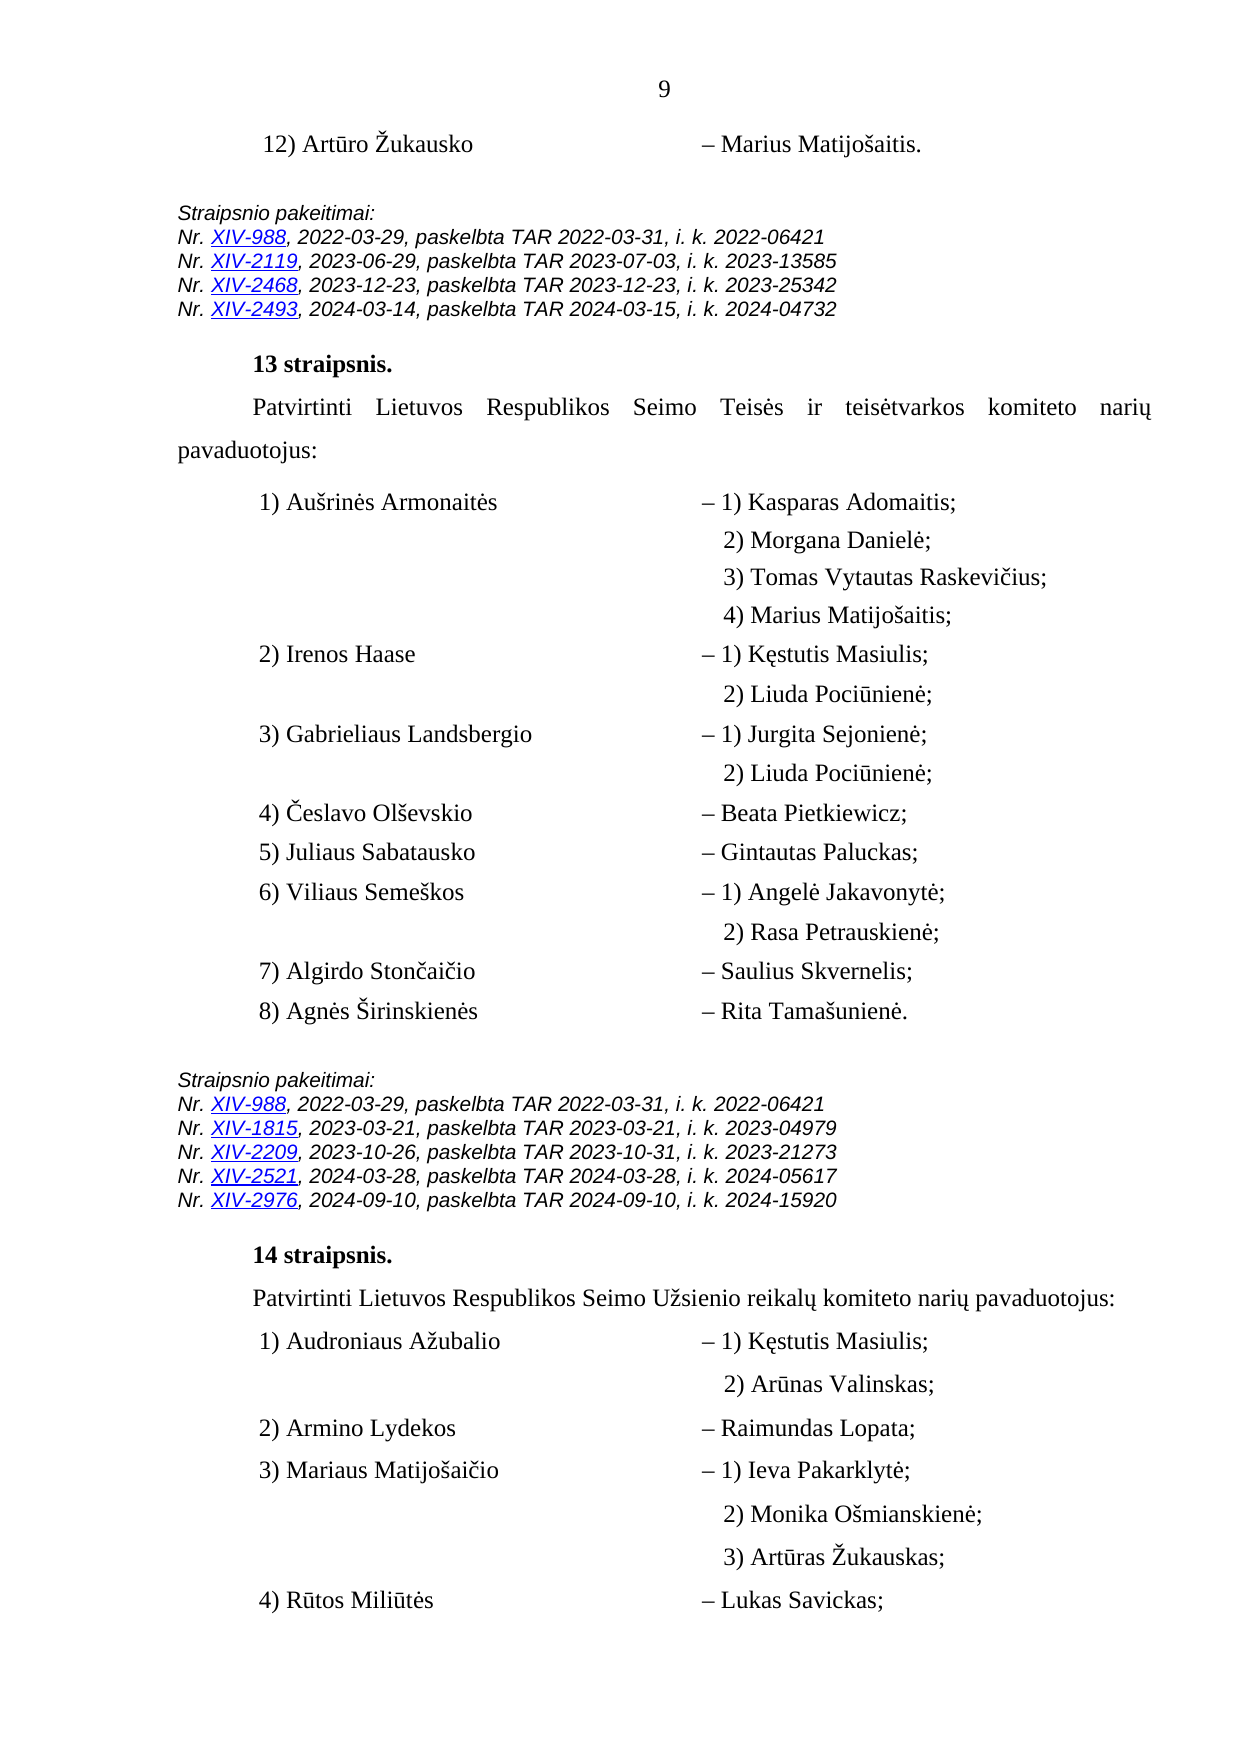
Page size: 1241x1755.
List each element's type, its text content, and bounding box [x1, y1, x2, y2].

text Straipsnio pakeitimai: [177, 201, 1152, 225]
text Patvirtinti Lietuvos Respublikos Seimo Užsienio reikalų komiteto narių pavaduotojus: [177, 1283, 1152, 1312]
table_cell – Gintautas Paluckas; [691, 827, 1151, 866]
table_cell 8) Agnės Širinskienės [248, 985, 691, 1024]
table_cell 4) Česlavo Olševskio [248, 787, 691, 827]
text Nr. XIV-2209, 2023-10-26, paskelbta TAR 2023-10-31, i. k. 2023-21273 [177, 1139, 1152, 1163]
table_header 1) Aušrinės Armonaitės [248, 479, 691, 629]
table_cell – 1) Jurgita Sejonienė; 2) Liuda Pociūnienė; [691, 708, 1151, 787]
table_cell 3) Mariaus Matijošaičio [248, 1456, 691, 1585]
table_cell – Saulius Skvernelis; [691, 945, 1151, 985]
table_header 1) Audroniaus Ažubalio [248, 1326, 691, 1413]
text Nr. XIV-2119, 2023-06-29, paskelbta TAR 2023-07-03, i. k. 2023-13585 [177, 249, 1152, 273]
table_header – 1) Kasparas Adomaitis; 2) Morgana Danielė; 3) Tomas Vytautas Raskevičius; 4) Marius Matijošaitis; [691, 479, 1151, 629]
text Nr. XIV-1815, 2023-03-21, paskelbta TAR 2023-03-21, i. k. 2023-04979 [177, 1116, 1152, 1139]
table_cell 3) Gabrieliaus Landsbergio [248, 708, 691, 787]
text Nr. XIV-988, 2022-03-29, paskelbta TAR 2022-03-31, i. k. 2022-06421 [177, 1092, 1152, 1116]
table_cell 4) Rūtos Miliūtės [248, 1585, 691, 1628]
table_cell 6) Viliaus Semeškos [248, 866, 691, 945]
text 14 straipsnis. [177, 1240, 1152, 1269]
text Nr. XIV-2493, 2024-03-14, paskelbta TAR 2024-03-15, i. k. 2024-04732 [177, 297, 1152, 321]
table_cell – Marius Matijošaitis. [691, 118, 1151, 158]
text Nr. XIV-2521, 2024-03-28, paskelbta TAR 2024-03-28, i. k. 2024-05617 [177, 1163, 1152, 1187]
table_cell – 1) Angelė Jakavonytė; 2) Rasa Petrauskienė; [691, 866, 1151, 945]
text Straipsnio pakeitimai: [177, 1068, 1152, 1092]
table_cell – Lukas Savickas; [691, 1585, 1151, 1628]
table_cell 2) Irenos Haase [248, 629, 691, 708]
table_cell – Rita Tamašunienė. [691, 985, 1151, 1024]
table_cell 5) Juliaus Sabatausko [248, 827, 691, 866]
text Nr. XIV-2468, 2023-12-23, paskelbta TAR 2023-12-23, i. k. 2023-25342 [177, 273, 1152, 297]
table_cell – 1) Kęstutis Masiulis; 2) Liuda Pociūnienė; [691, 629, 1151, 708]
text Patvirtinti Lietuvos Respublikos Seimo Teisės ir teisėtvarkos komiteto narių pavaduotojus: [177, 392, 1152, 464]
table_cell – Beata Pietkiewicz; [691, 787, 1151, 827]
table_cell 7) Algirdo Stončaičio [248, 945, 691, 985]
table_cell 12) Artūro Žukausko [248, 118, 691, 158]
table_cell 2) Armino Lydekos [248, 1413, 691, 1456]
table_header – 1) Kęstutis Masiulis; 2) Arūnas Valinskas; [691, 1326, 1151, 1413]
text Nr. XIV-988, 2022-03-29, paskelbta TAR 2022-03-31, i. k. 2022-06421 [177, 225, 1152, 249]
table_cell – Raimundas Lopata; [691, 1413, 1151, 1456]
text Nr. XIV-2976, 2024-09-10, paskelbta TAR 2024-09-10, i. k. 2024-15920 [177, 1187, 1152, 1211]
text 13 straipsnis. [177, 349, 1152, 378]
table_cell – 1) Ieva Pakarklytė; 2) Monika Ošmianskienė; 3) Artūras Žukauskas; [691, 1456, 1151, 1585]
